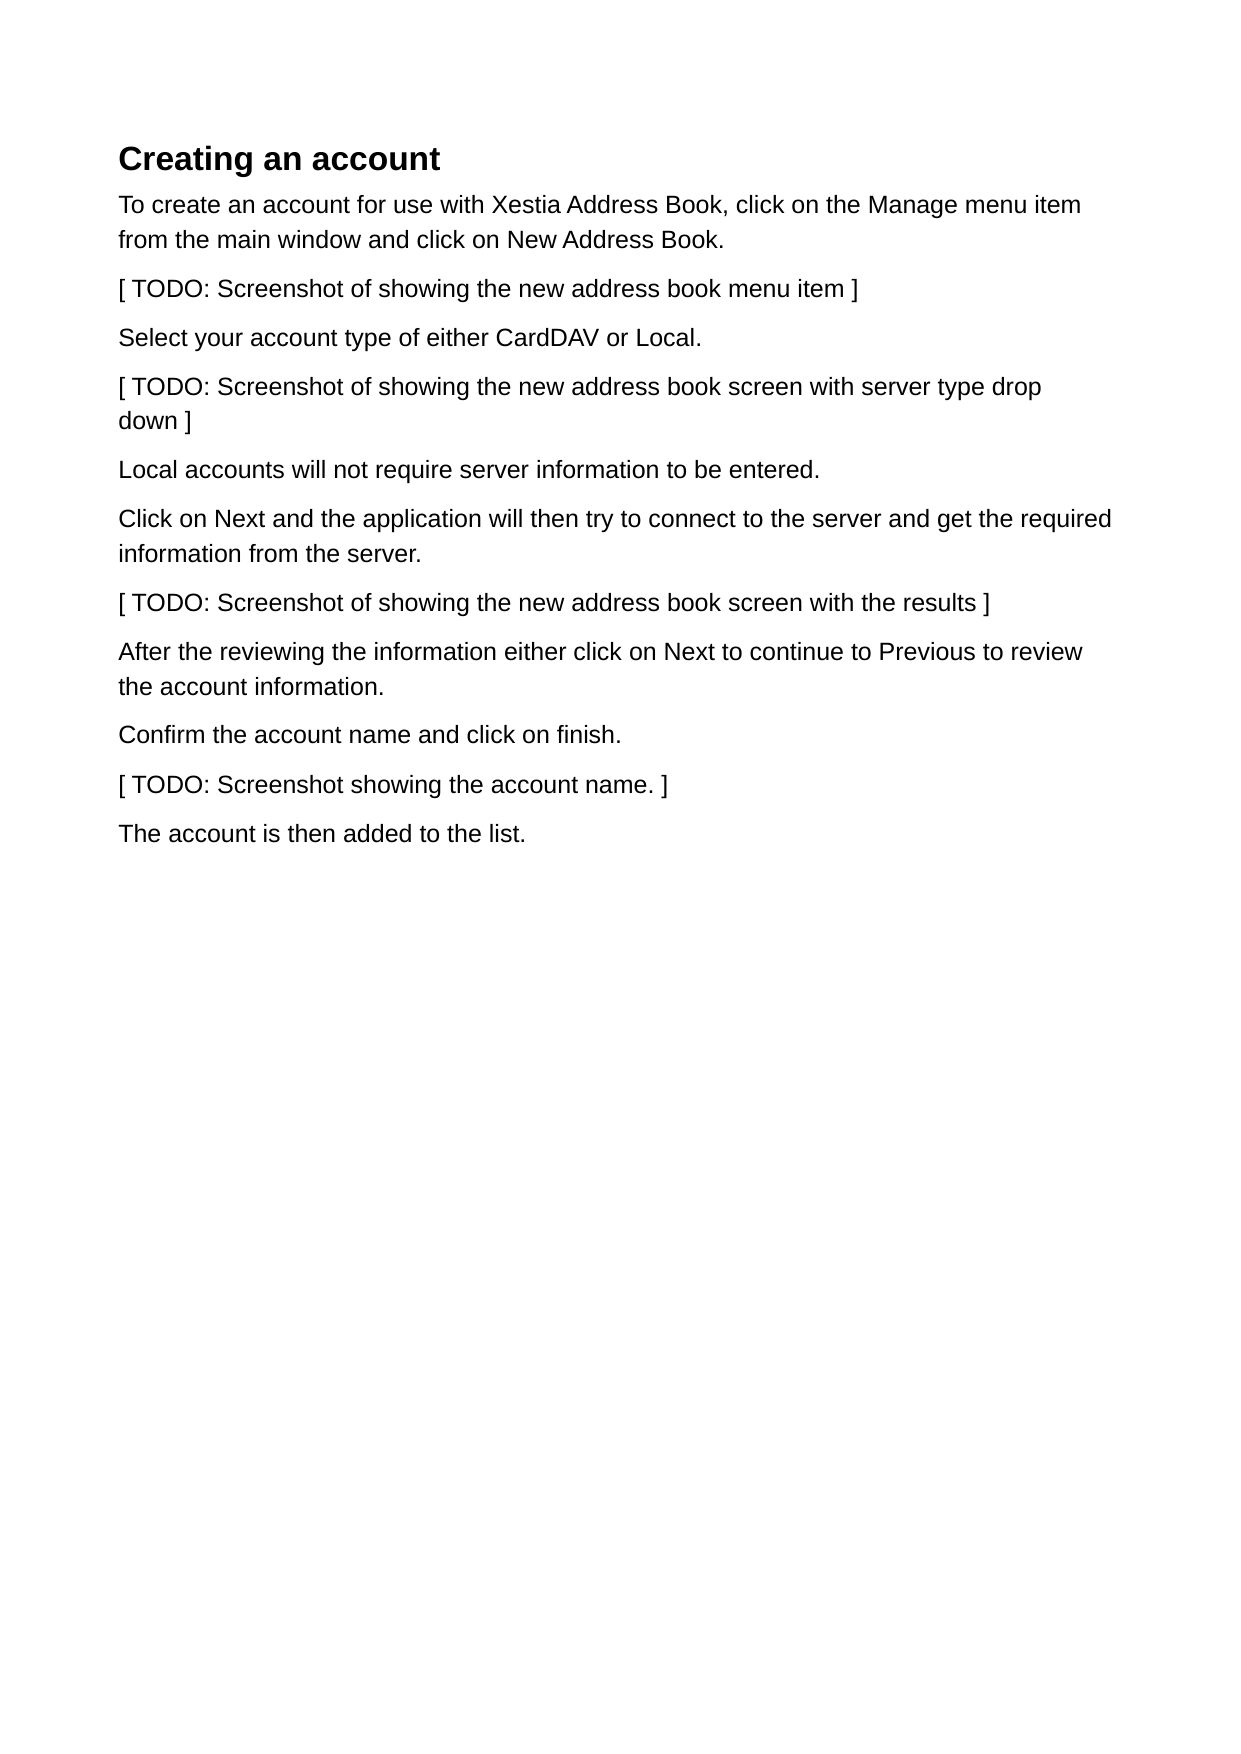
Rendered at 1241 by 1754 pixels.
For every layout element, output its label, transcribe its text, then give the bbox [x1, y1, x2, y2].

text [ TODO: Screenshot of showing the new address book screen with server type drop down ] [118, 372, 1122, 435]
text Click on Next and the application will then try to connect to the server and get the required information from the server. [118, 504, 1122, 568]
text Confirm the account name and click on finish. [118, 721, 1122, 749]
text [ TODO: Screenshot of showing the new address book screen with the results ] [118, 588, 1122, 617]
text [ TODO: Screenshot of showing the new address book menu item ] [118, 274, 1122, 302]
text [ TODO: Screenshot showing the account name. ] [118, 769, 1122, 798]
text Local accounts will not require server information to be entered. [118, 455, 1122, 484]
text After the reviewing the information either click on Next to continue to Previous to review the account information. [118, 637, 1122, 700]
text To create an account for use with Xestia Address Book, click on the Manage menu item from the main window and click on New Address Book. [118, 190, 1122, 253]
text Select your account type of either CardDAV or Local. [118, 323, 1122, 351]
subtitle Creating an account [118, 139, 1122, 178]
text The account is then added to the list. [118, 819, 1122, 847]
